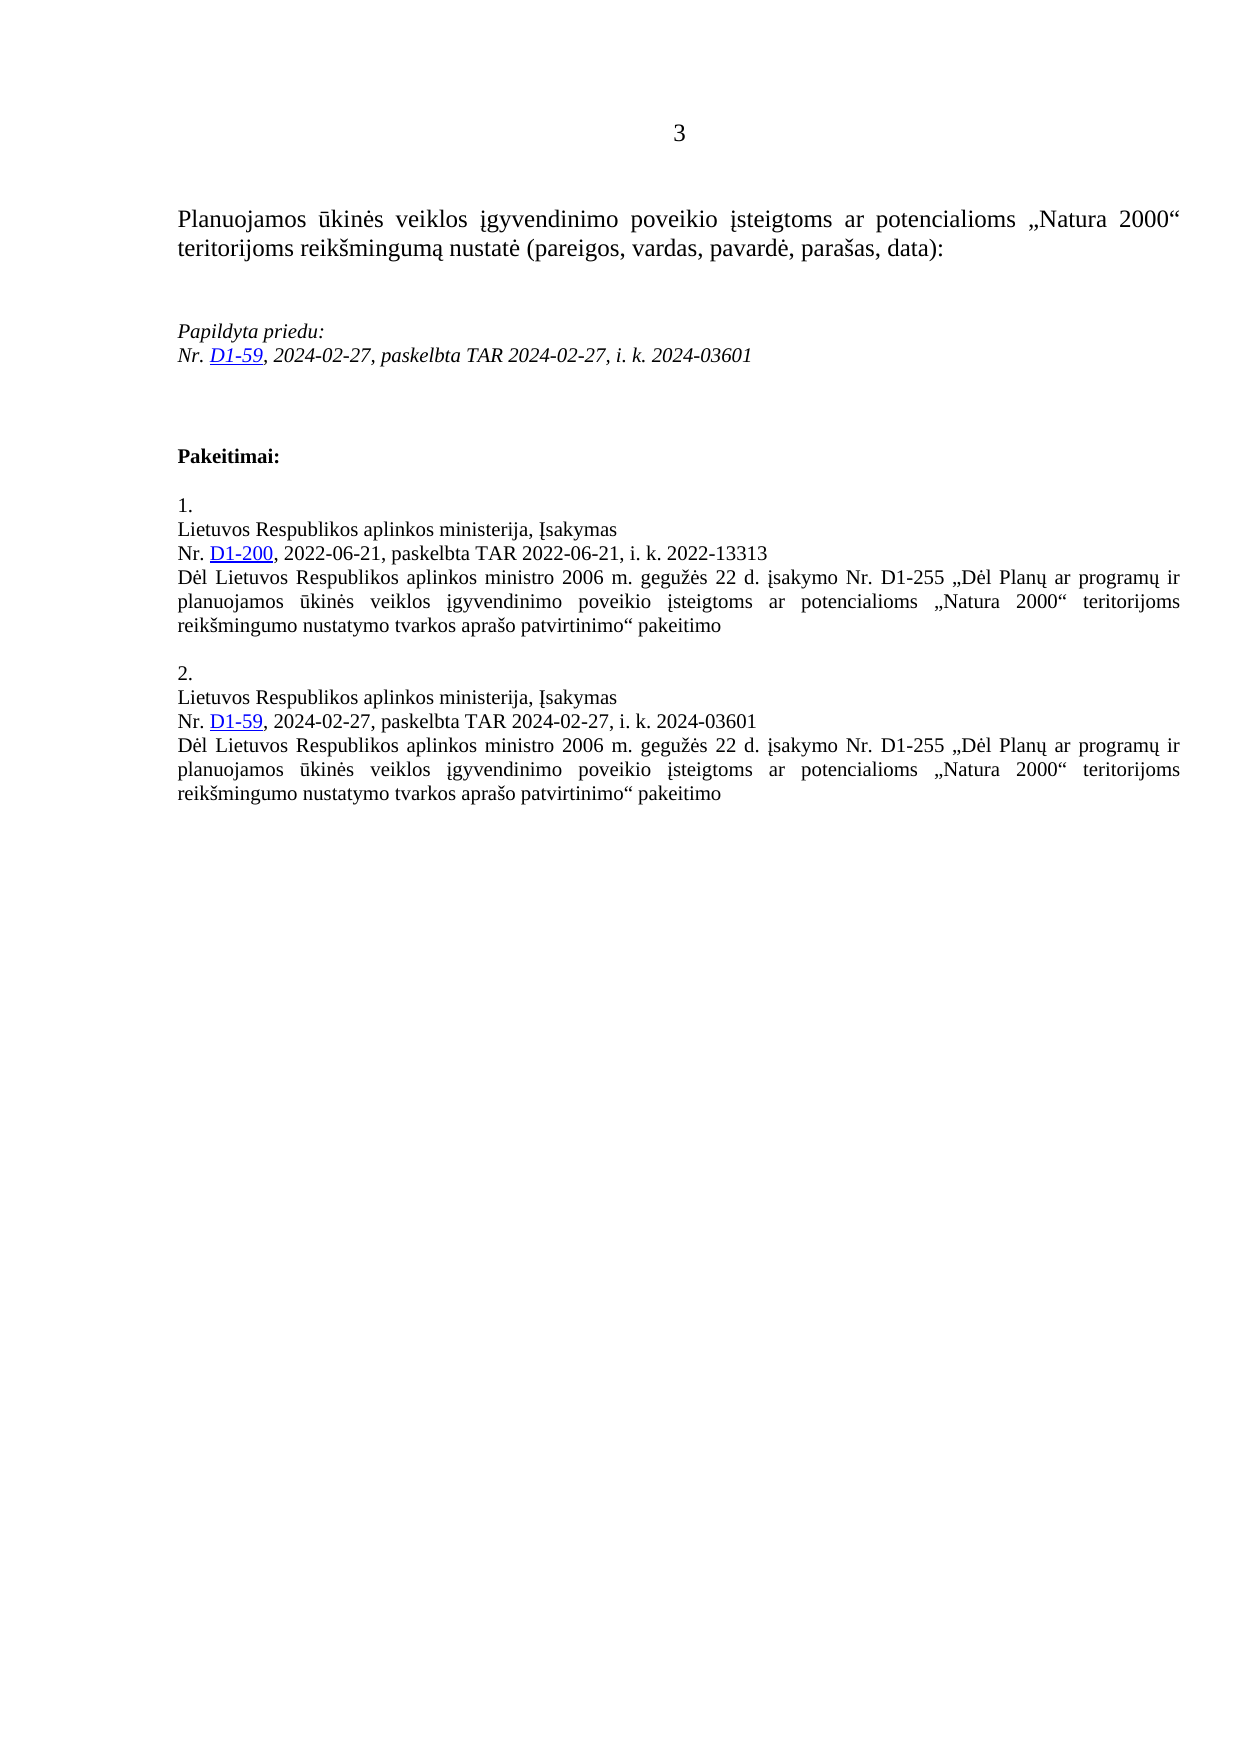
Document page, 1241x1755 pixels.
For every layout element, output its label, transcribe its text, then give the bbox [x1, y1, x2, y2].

text Dėl Lietuvos Respublikos aplinkos ministro 2006 m. gegužės 22 d. įsakymo Nr. D1-255 „Dėl Planų ar programų ir planuojamos ūkinės veiklos įgyvendinimo poveikio įsteigtoms ar potencialioms „Natura 2000“ teritorijoms reikšmingumo nustatymo tvarkos aprašo patvirtinimo“ pakeitimo [177, 733, 1181, 805]
text 2. [177, 661, 1181, 685]
text Lietuvos Respublikos aplinkos ministerija, Įsakymas [177, 517, 1181, 541]
text Papildyta priedu: [177, 319, 1181, 343]
text Pakeitimai: [177, 444, 1181, 468]
text 1. [177, 492, 1181, 517]
text Dėl Lietuvos Respublikos aplinkos ministro 2006 m. gegužės 22 d. įsakymo Nr. D1-255 „Dėl Planų ar programų ir planuojamos ūkinės veiklos įgyvendinimo poveikio įsteigtoms ar potencialioms „Natura 2000“ teritorijoms reikšmingumo nustatymo tvarkos aprašo patvirtinimo“ pakeitimo [177, 565, 1181, 637]
text Planuojamos ūkinės veiklos įgyvendinimo poveikio įsteigtoms ar potencialioms „Natura 2000“ teritorijoms reikšmingumą nustatė (pareigos, vardas, pavardė, parašas, data): [177, 204, 1181, 262]
text Nr. D1-200, 2022-06-21, paskelbta TAR 2022-06-21, i. k. 2022-13313 [177, 541, 1181, 565]
text Nr. D1-59, 2024-02-27, paskelbta TAR 2024-02-27, i. k. 2024-03601 [177, 709, 1181, 733]
text Lietuvos Respublikos aplinkos ministerija, Įsakymas [177, 685, 1181, 709]
text Nr. D1-59, 2024-02-27, paskelbta TAR 2024-02-27, i. k. 2024-03601 [177, 343, 1181, 367]
